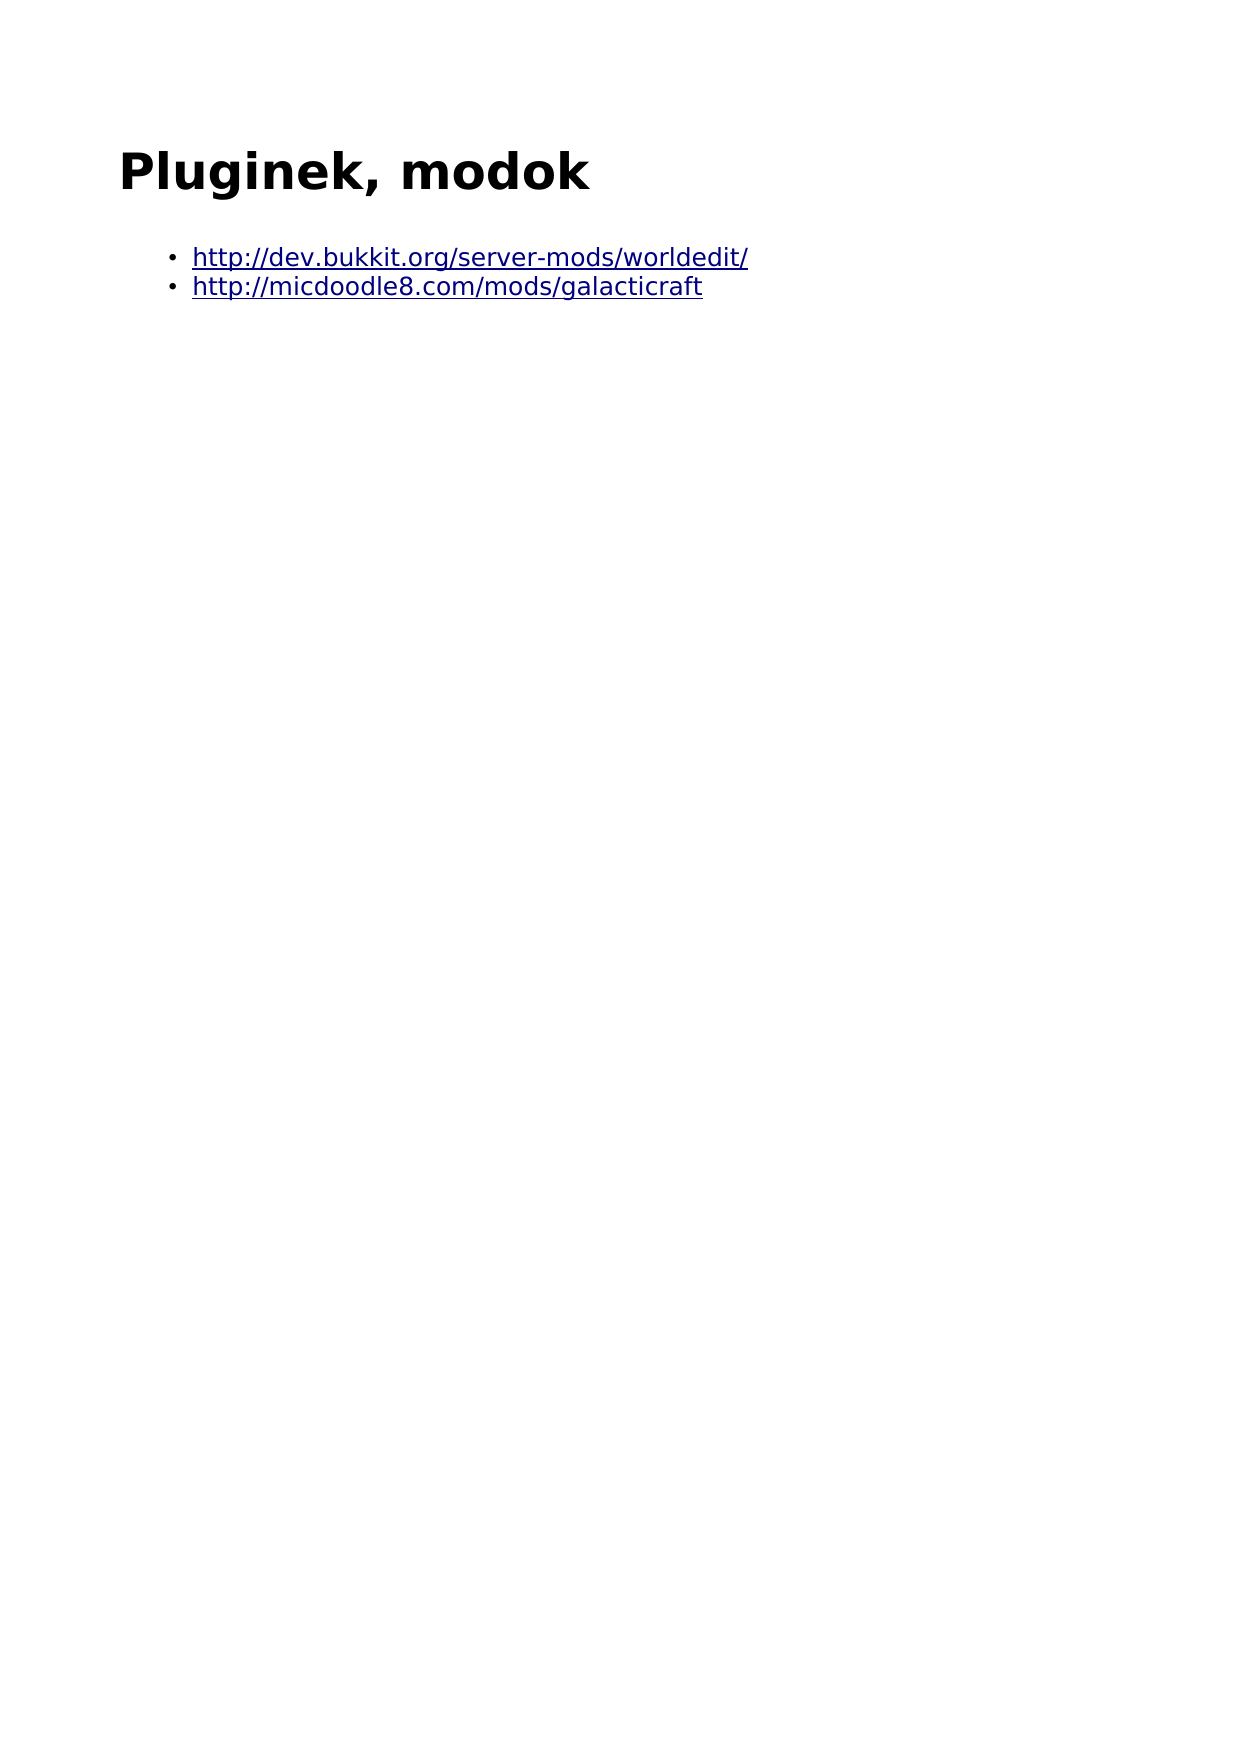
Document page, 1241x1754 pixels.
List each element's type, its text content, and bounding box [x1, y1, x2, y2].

list http://dev.bukkit.org/server-mods/worldedit/ [177, 243, 1122, 272]
subtitle Pluginek, modok [118, 143, 1122, 201]
list http://micdoodle8.com/mods/galacticraft [177, 272, 1122, 302]
